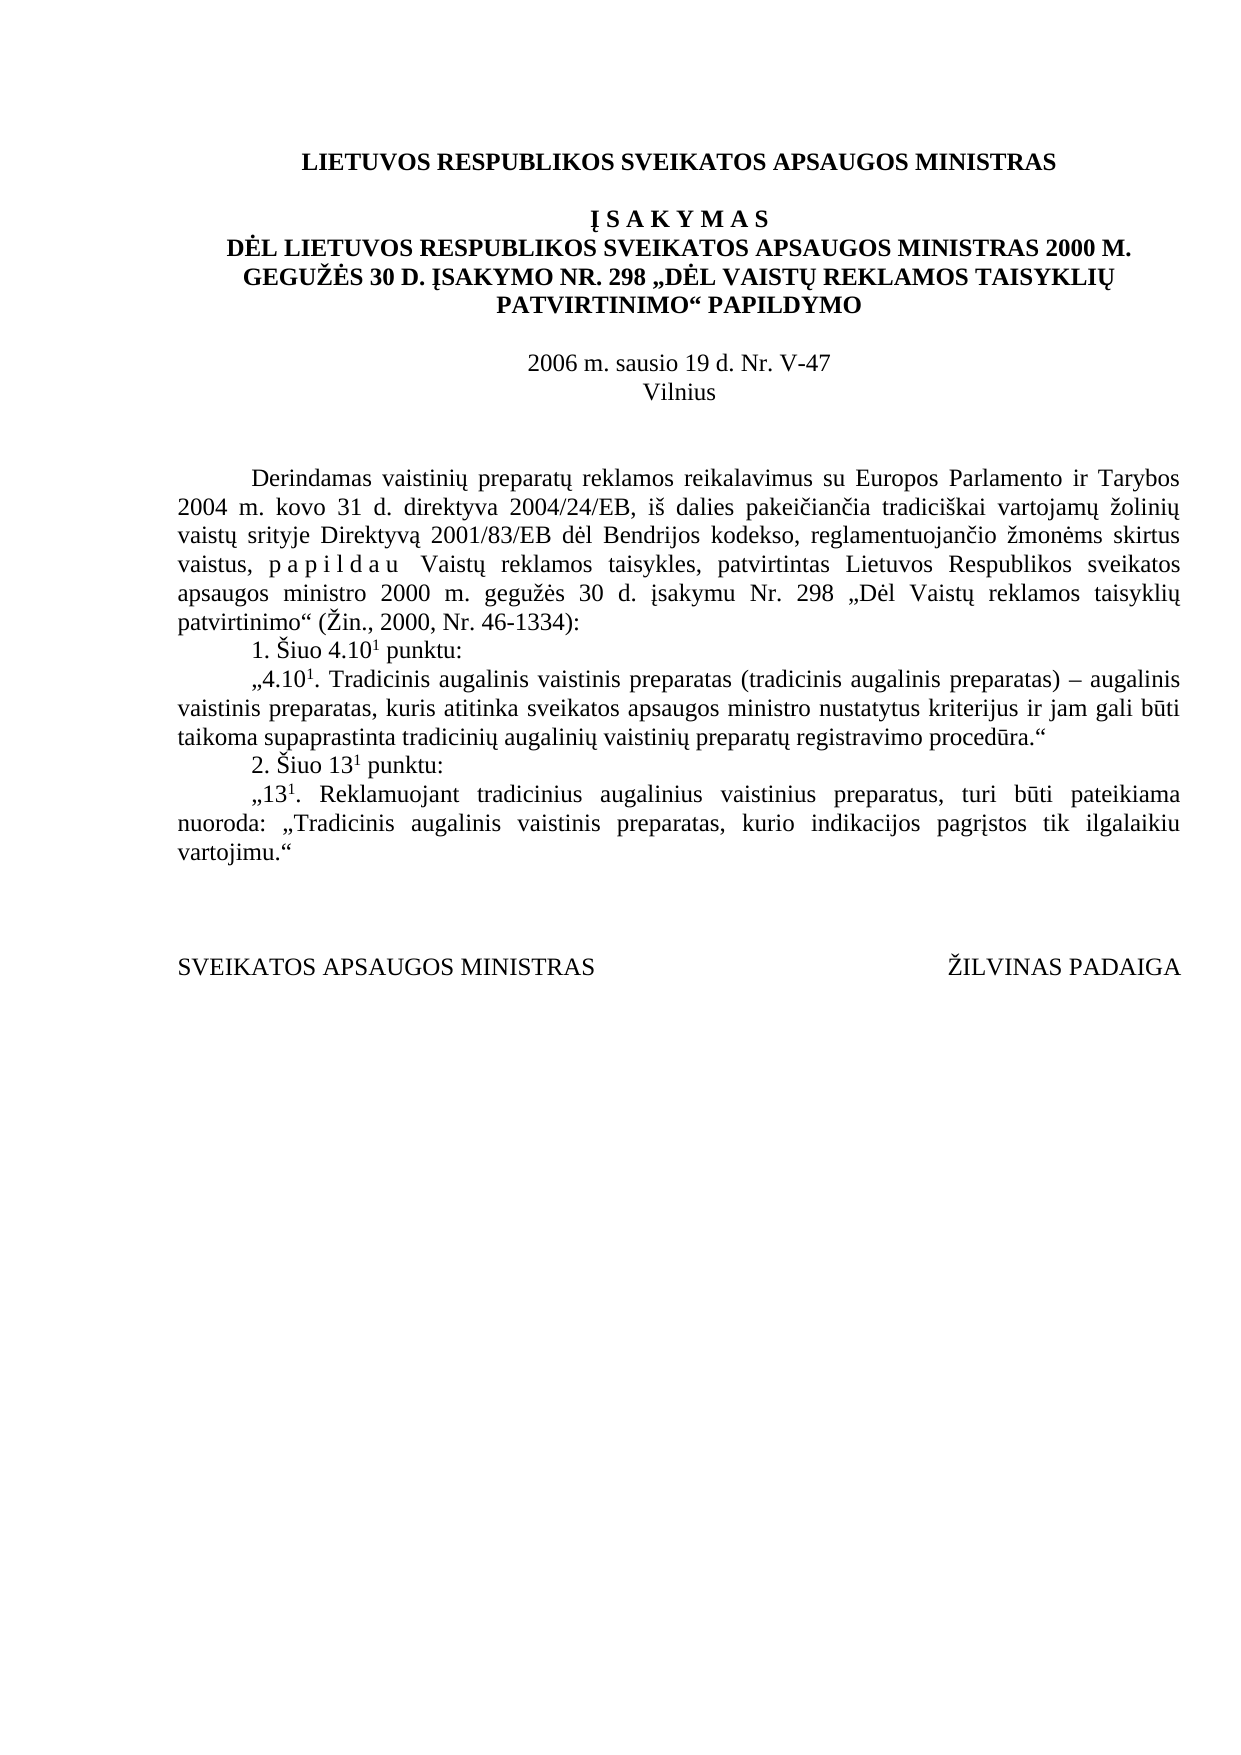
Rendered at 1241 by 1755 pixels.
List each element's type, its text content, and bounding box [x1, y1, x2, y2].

text „131. Reklamuojant tradicinius augalinius vaistinius preparatus, turi būti pateikiama nuoroda: „Tradicinis augalinis vaistinis preparatas, kurio indikacijos pagrįstos tik ilgalaikiu vartojimu.“ [177, 779, 1181, 866]
text Į S A K Y M A S [177, 204, 1181, 233]
text 2. Šiuo 131 punktu: [177, 751, 1181, 779]
text 2006 m. sausio 19 d. Nr. V-47 [177, 348, 1181, 377]
text SVEIKATOS APSAUGOS MINISTRAS ŽILVINAS PADAIGA [177, 952, 1181, 981]
text „4.101. Tradicinis augalinis vaistinis preparatas (tradicinis augalinis preparatas) – augalinis vaistinis preparatas, kuris atitinka sveikatos apsaugos ministro nustatytus kriterijus ir jam gali būti taikoma supaprastinta tradicinių augalinių vaistinių preparatų registravimo procedūra.“ [177, 664, 1181, 751]
text Derindamas vaistinių preparatų reklamos reikalavimus su Europos Parlamento ir Tarybos 2004 m. kovo 31 d. direktyva 2004/24/EB, iš dalies pakeičiančia tradiciškai vartojamų žolinių vaistų srityje Direktyvą 2001/83/EB dėl Bendrijos kodekso, reglamentuojančio žmonėms skirtus vaistus, papildau Vaistų reklamos taisykles, patvirtintas Lietuvos Respublikos sveikatos apsaugos ministro 2000 m. gegužės 30 d. įsakymu Nr. 298 „Dėl Vaistų reklamos taisyklių patvirtinimo“ (Žin., 2000, Nr. 46-1334): [177, 463, 1181, 636]
text DĖL LIETUVOS RESPUBLIKOS SVEIKATOS APSAUGOS MINISTRAS 2000 M. GEGUŽĖS 30 D. ĮSAKYMO NR. 298 „DĖL VAISTŲ REKLAMOS TAISYKLIŲ PATVIRTINIMO“ PAPILDYMO [177, 233, 1181, 319]
text LIETUVOS RESPUBLIKOS SVEIKATOS APSAUGOS MINISTRAS [177, 147, 1181, 176]
text Vilnius [177, 377, 1181, 406]
text 1. Šiuo 4.101 punktu: [177, 636, 1181, 664]
